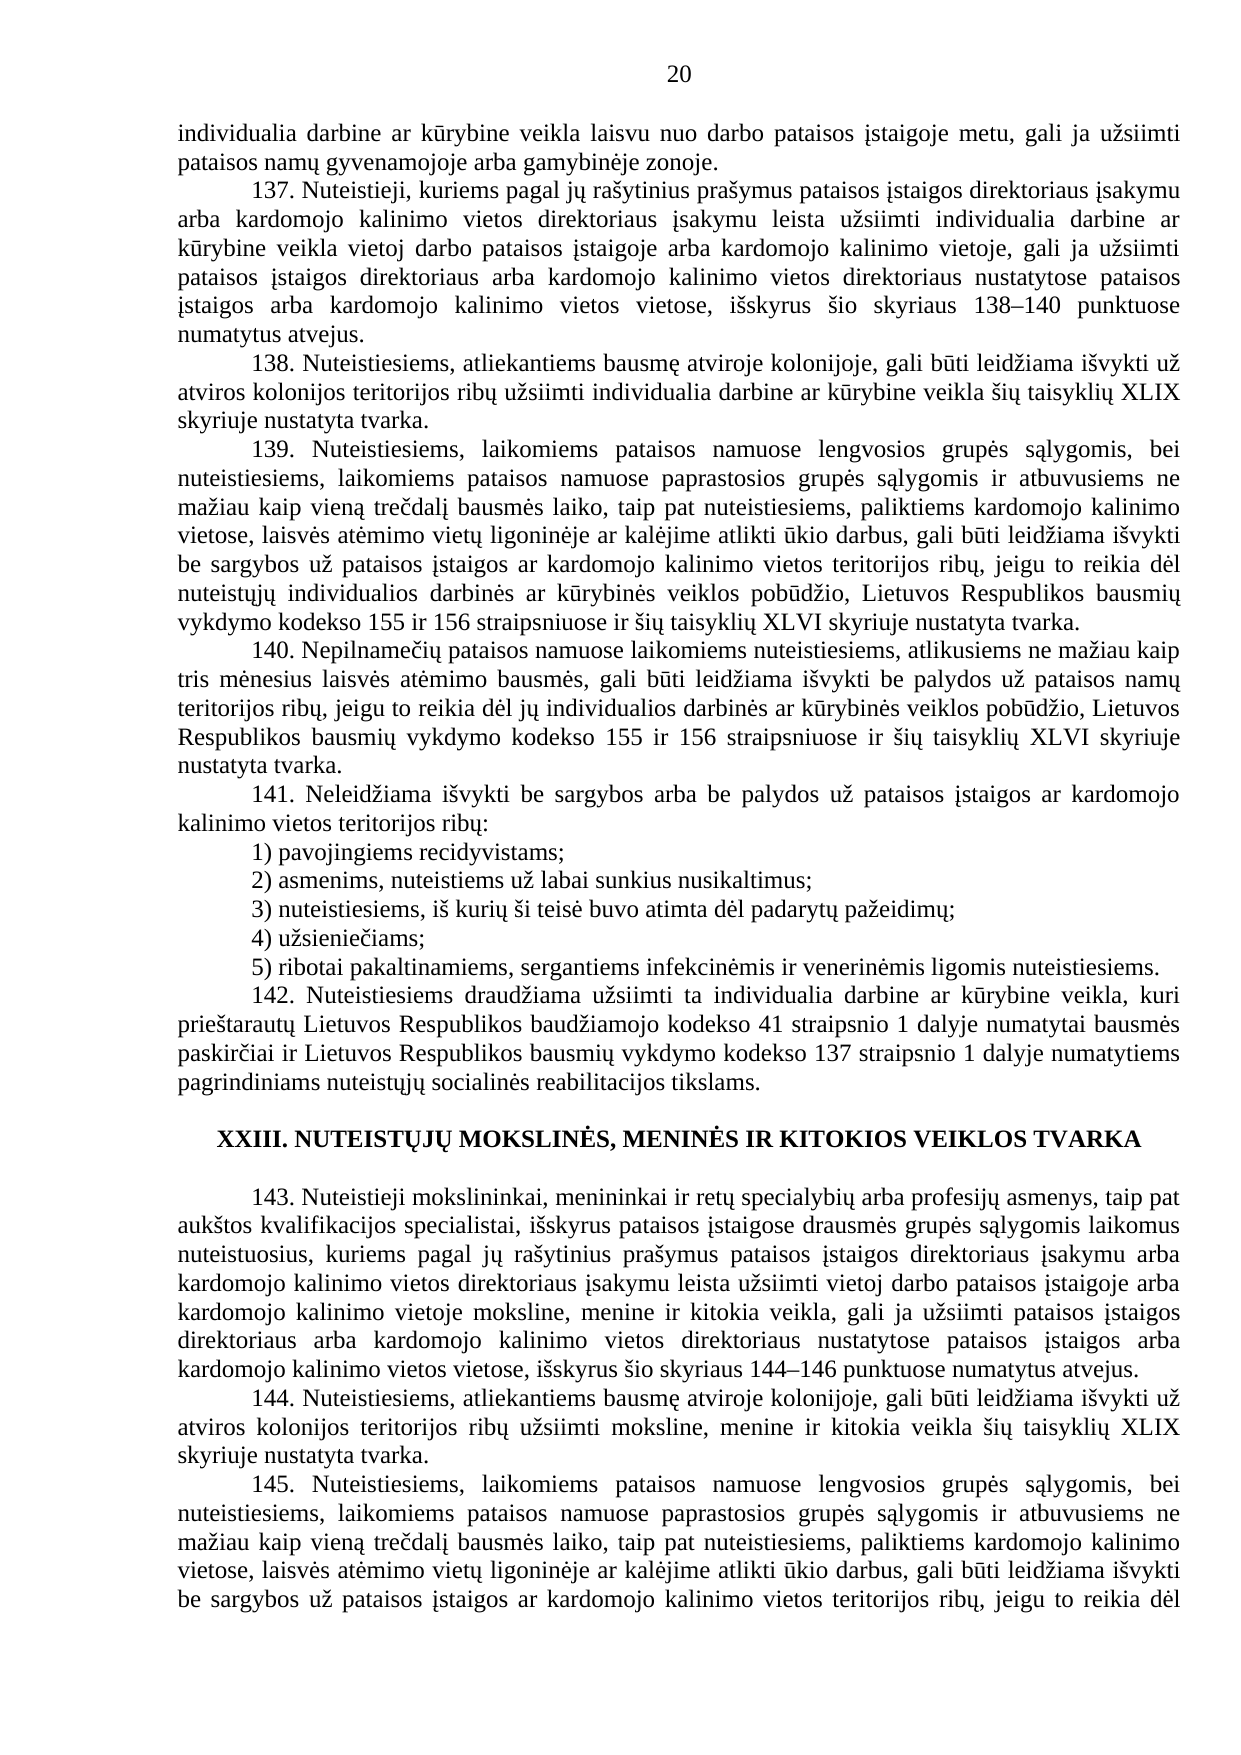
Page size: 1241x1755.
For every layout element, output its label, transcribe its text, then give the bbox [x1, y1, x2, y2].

text XXIII. NUTEISTŲJŲ MOKSLINĖS, MENINĖS IR KITOKIOS VEIKLOS TVARKA [177, 1124, 1181, 1153]
text individualia darbine ar kūrybine veikla laisvu nuo darbo pataisos įstaigoje metu, gali ja užsiimti pataisos namų gyvenamojoje arba gamybinėje zonoje. [177, 118, 1181, 176]
text 4) užsieniečiams; [177, 923, 1181, 952]
text 3) nuteistiesiems, iš kurių ši teisė buvo atimta dėl padarytų pažeidimų; [177, 894, 1181, 923]
text 142. Nuteistiesiems draudžiama užsiimti ta individualia darbine ar kūrybine veikla, kuri prieštarautų Lietuvos Respublikos baudžiamojo kodekso 41 straipsnio 1 dalyje numatytai bausmės paskirčiai ir Lietuvos Respublikos bausmių vykdymo kodekso 137 straipsnio 1 dalyje numatytiems pagrindiniams nuteistųjų socialinės reabilitacijos tikslams. [177, 981, 1181, 1096]
text 137. Nuteistieji, kuriems pagal jų rašytinius prašymus pataisos įstaigos direktoriaus įsakymu arba kardomojo kalinimo vietos direktoriaus įsakymu leista užsiimti individualia darbine ar kūrybine veikla vietoj darbo pataisos įstaigoje arba kardomojo kalinimo vietoje, gali ja užsiimti pataisos įstaigos direktoriaus arba kardomojo kalinimo vietos direktoriaus nustatytose pataisos įstaigos arba kardomojo kalinimo vietos vietose, išskyrus šio skyriaus 138–140 punktuose numatytus atvejus. [177, 176, 1181, 348]
text 144. Nuteistiesiems, atliekantiems bausmę atviroje kolonijoje, gali būti leidžiama išvykti už atviros kolonijos teritorijos ribų užsiimti moksline, menine ir kitokia veikla šių taisyklių XLIX skyriuje nustatyta tvarka. [177, 1383, 1181, 1469]
text 145. Nuteistiesiems, laikomiems pataisos namuose lengvosios grupės sąlygomis, bei nuteistiesiems, laikomiems pataisos namuose paprastosios grupės sąlygomis ir atbuvusiems ne mažiau kaip vieną trečdalį bausmės laiko, taip pat nuteistiesiems, paliktiems kardomojo kalinimo vietose, laisvės atėmimo vietų ligoninėje ar kalėjime atlikti ūkio darbus, gali būti leidžiama išvykti be sargybos už pataisos įstaigos ar kardomojo kalinimo vietos teritorijos ribų, jeigu to reikia dėl [177, 1469, 1181, 1613]
text 139. Nuteistiesiems, laikomiems pataisos namuose lengvosios grupės sąlygomis, bei nuteistiesiems, laikomiems pataisos namuose paprastosios grupės sąlygomis ir atbuvusiems ne mažiau kaip vieną trečdalį bausmės laiko, taip pat nuteistiesiems, paliktiems kardomojo kalinimo vietose, laisvės atėmimo vietų ligoninėje ar kalėjime atlikti ūkio darbus, gali būti leidžiama išvykti be sargybos už pataisos įstaigos ar kardomojo kalinimo vietos teritorijos ribų, jeigu to reikia dėl nuteistųjų individualios darbinės ar kūrybinės veiklos pobūdžio, Lietuvos Respublikos bausmių vykdymo kodekso 155 ir 156 straipsniuose ir šių taisyklių XLVI skyriuje nustatyta tvarka. [177, 434, 1181, 636]
text 141. Neleidžiama išvykti be sargybos arba be palydos už pataisos įstaigos ar kardomojo kalinimo vietos teritorijos ribų: [177, 779, 1181, 837]
text 1) pavojingiems recidyvistams; [177, 837, 1181, 866]
text 2) asmenims, nuteistiems už labai sunkius nusikaltimus; [177, 866, 1181, 894]
text 140. Nepilnamečių pataisos namuose laikomiems nuteistiesiems, atlikusiems ne mažiau kaip tris mėnesius laisvės atėmimo bausmės, gali būti leidžiama išvykti be palydos už pataisos namų teritorijos ribų, jeigu to reikia dėl jų individualios darbinės ar kūrybinės veiklos pobūdžio, Lietuvos Respublikos bausmių vykdymo kodekso 155 ir 156 straipsniuose ir šių taisyklių XLVI skyriuje nustatyta tvarka. [177, 636, 1181, 779]
text 143. Nuteistieji mokslininkai, menininkai ir retų specialybių arba profesijų asmenys, taip pat aukštos kvalifikacijos specialistai, išskyrus pataisos įstaigose drausmės grupės sąlygomis laikomus nuteistuosius, kuriems pagal jų rašytinius prašymus pataisos įstaigos direktoriaus įsakymu arba kardomojo kalinimo vietos direktoriaus įsakymu leista užsiimti vietoj darbo pataisos įstaigoje arba kardomojo kalinimo vietoje moksline, menine ir kitokia veikla, gali ja užsiimti pataisos įstaigos direktoriaus arba kardomojo kalinimo vietos direktoriaus nustatytose pataisos įstaigos arba kardomojo kalinimo vietos vietose, išskyrus šio skyriaus 144–146 punktuose numatytus atvejus. [177, 1182, 1181, 1383]
text 5) ribotai pakaltinamiems, sergantiems infekcinėmis ir venerinėmis ligomis nuteistiesiems. [177, 952, 1181, 981]
text 138. Nuteistiesiems, atliekantiems bausmę atviroje kolonijoje, gali būti leidžiama išvykti už atviros kolonijos teritorijos ribų užsiimti individualia darbine ar kūrybine veikla šių taisyklių XLIX skyriuje nustatyta tvarka. [177, 348, 1181, 434]
